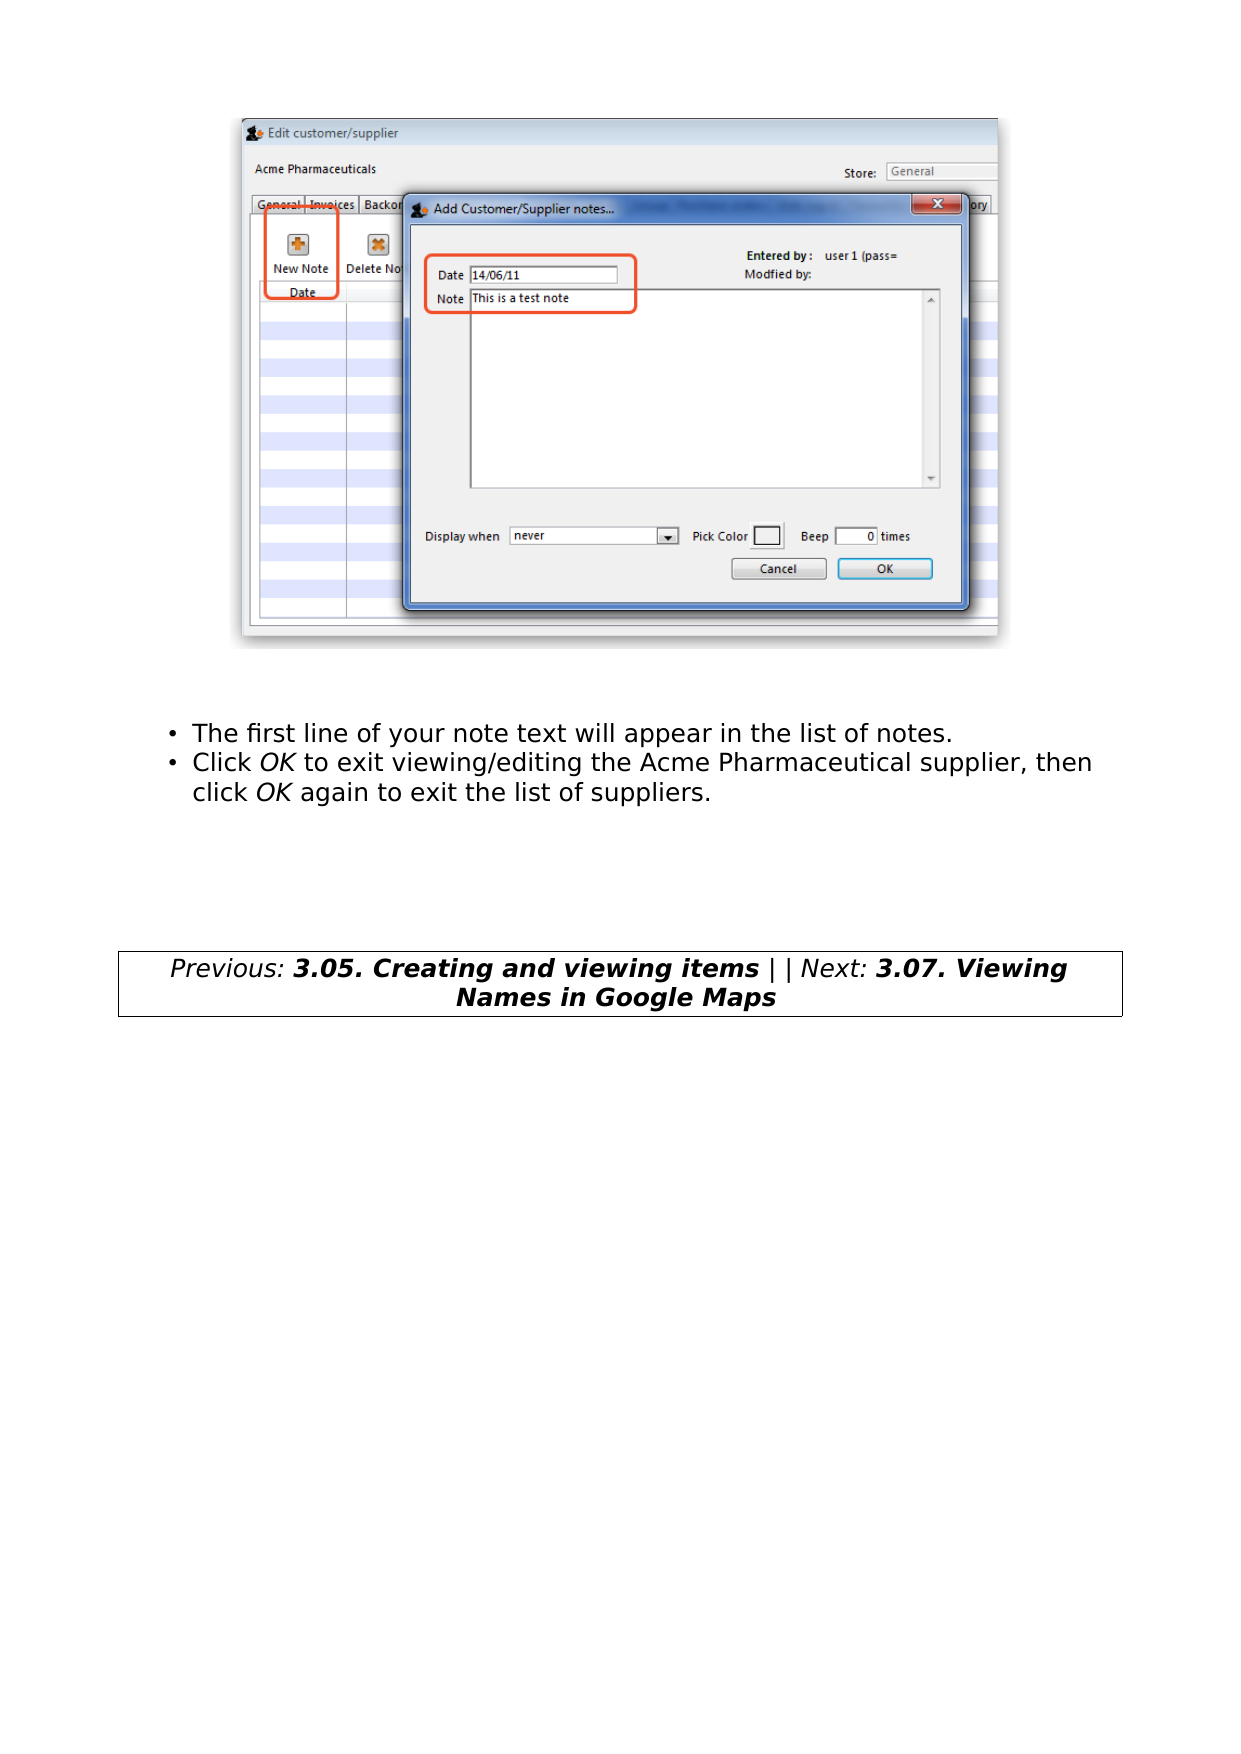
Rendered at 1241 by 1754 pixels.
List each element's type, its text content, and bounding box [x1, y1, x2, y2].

list Click OK to exit viewing/editing the Acme Pharmaceutical supplier, then click OK again to exit the list of suppliers. [177, 749, 1122, 807]
table_header Previous: 3.05. Creating and viewing items | | Next: 3.07. Viewing Names in Google Maps [119, 952, 1122, 1016]
picture [229, 118, 1011, 649]
list The first line of your note text will appear in the list of notes. [177, 719, 1122, 749]
